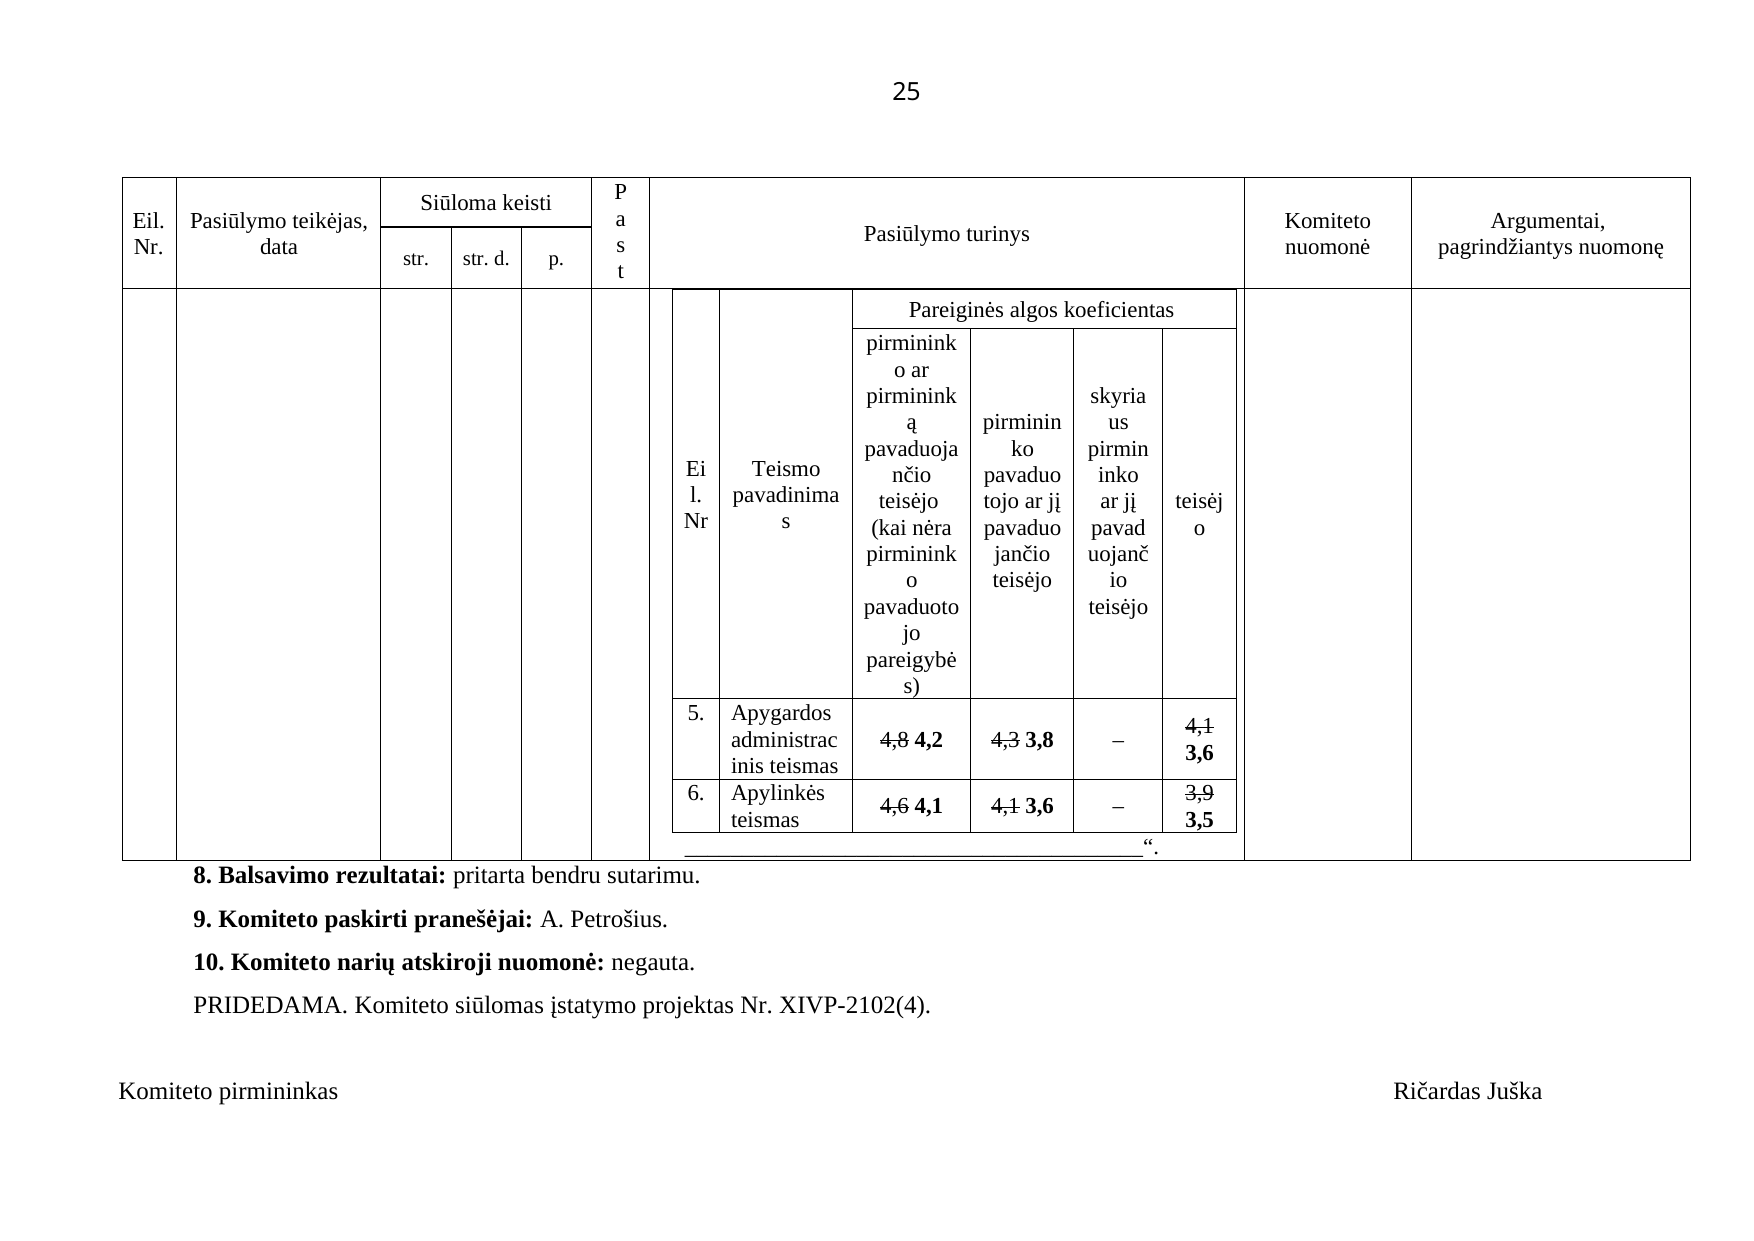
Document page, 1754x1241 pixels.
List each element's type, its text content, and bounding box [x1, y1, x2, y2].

table_header Eil. Nr. [123, 178, 176, 288]
table_cell 4,1 3,6 [1163, 699, 1236, 778]
table_header Argumentai, pagrindžiantys nuomonę [1412, 178, 1690, 288]
table_header Teismo pavadinimas [720, 290, 852, 698]
table_cell [177, 289, 380, 859]
table_header Eil. Nr [673, 290, 719, 698]
table_cell 4,8 4,2 [853, 699, 970, 778]
table_cell ________________________________________“. [650, 289, 1244, 859]
table_cell 4,6 4,1 [853, 780, 970, 832]
text 10. Komiteto narių atskiroji nuomonė: negauta. [118, 947, 1695, 976]
table_cell [381, 289, 451, 859]
table_cell [1245, 289, 1411, 859]
table_cell Apygardos administracinis teismas [720, 699, 852, 778]
text PRIDEDAMA. Komiteto siūlomas įstatymo projektas Nr. XIVP-2102(4). [118, 990, 1695, 1019]
table_cell – [1074, 699, 1162, 778]
table_cell [123, 289, 176, 859]
table_cell str. [381, 228, 451, 288]
table_cell Apylinkės teismas [720, 780, 852, 832]
table_cell teisėjo [1163, 329, 1236, 698]
table_cell 4,1 3,6 [971, 780, 1073, 832]
table_cell str. d. [452, 228, 521, 288]
text 9. Komiteto paskirti pranešėjai: A. Petrošius. [118, 904, 1695, 932]
table_header Komiteto nuomonė [1245, 178, 1411, 288]
table_cell 4,3 3,8 [971, 699, 1073, 778]
table_cell – [1074, 780, 1162, 832]
table_cell p. [522, 228, 591, 288]
table_cell [592, 289, 649, 859]
table_cell pirmininko pavaduotojo ar jį pavaduojančio teisėjo [971, 329, 1073, 698]
table_header Pareiginės algos koeficientas [853, 290, 1236, 328]
text 8. Balsavimo rezultatai: pritarta bendru sutarimu. [118, 861, 1695, 889]
table_cell pirmininko ar pirmininką pavaduojančio teisėjo (kai nėra pirmininko pavaduotojo pareigybės) [853, 329, 970, 698]
table_header Pasiūlymo turinys [650, 178, 1244, 288]
table_header Pasiūlymo teikėjas, data [177, 178, 380, 288]
table_header Pastabos [592, 178, 649, 288]
table_cell 6. [673, 780, 719, 832]
table_cell 3,9 3,5 [1163, 780, 1236, 832]
table_header Siūloma keisti [381, 178, 591, 226]
table_cell [1412, 289, 1690, 859]
table_cell 5. [673, 699, 719, 778]
table_cell skyriaus pirmininko ar jį pavaduojančio teisėjo [1074, 329, 1162, 698]
text Komiteto pirmininkas Ričardas Juška [118, 1076, 1695, 1105]
table_cell [452, 289, 521, 859]
table_cell [522, 289, 591, 859]
